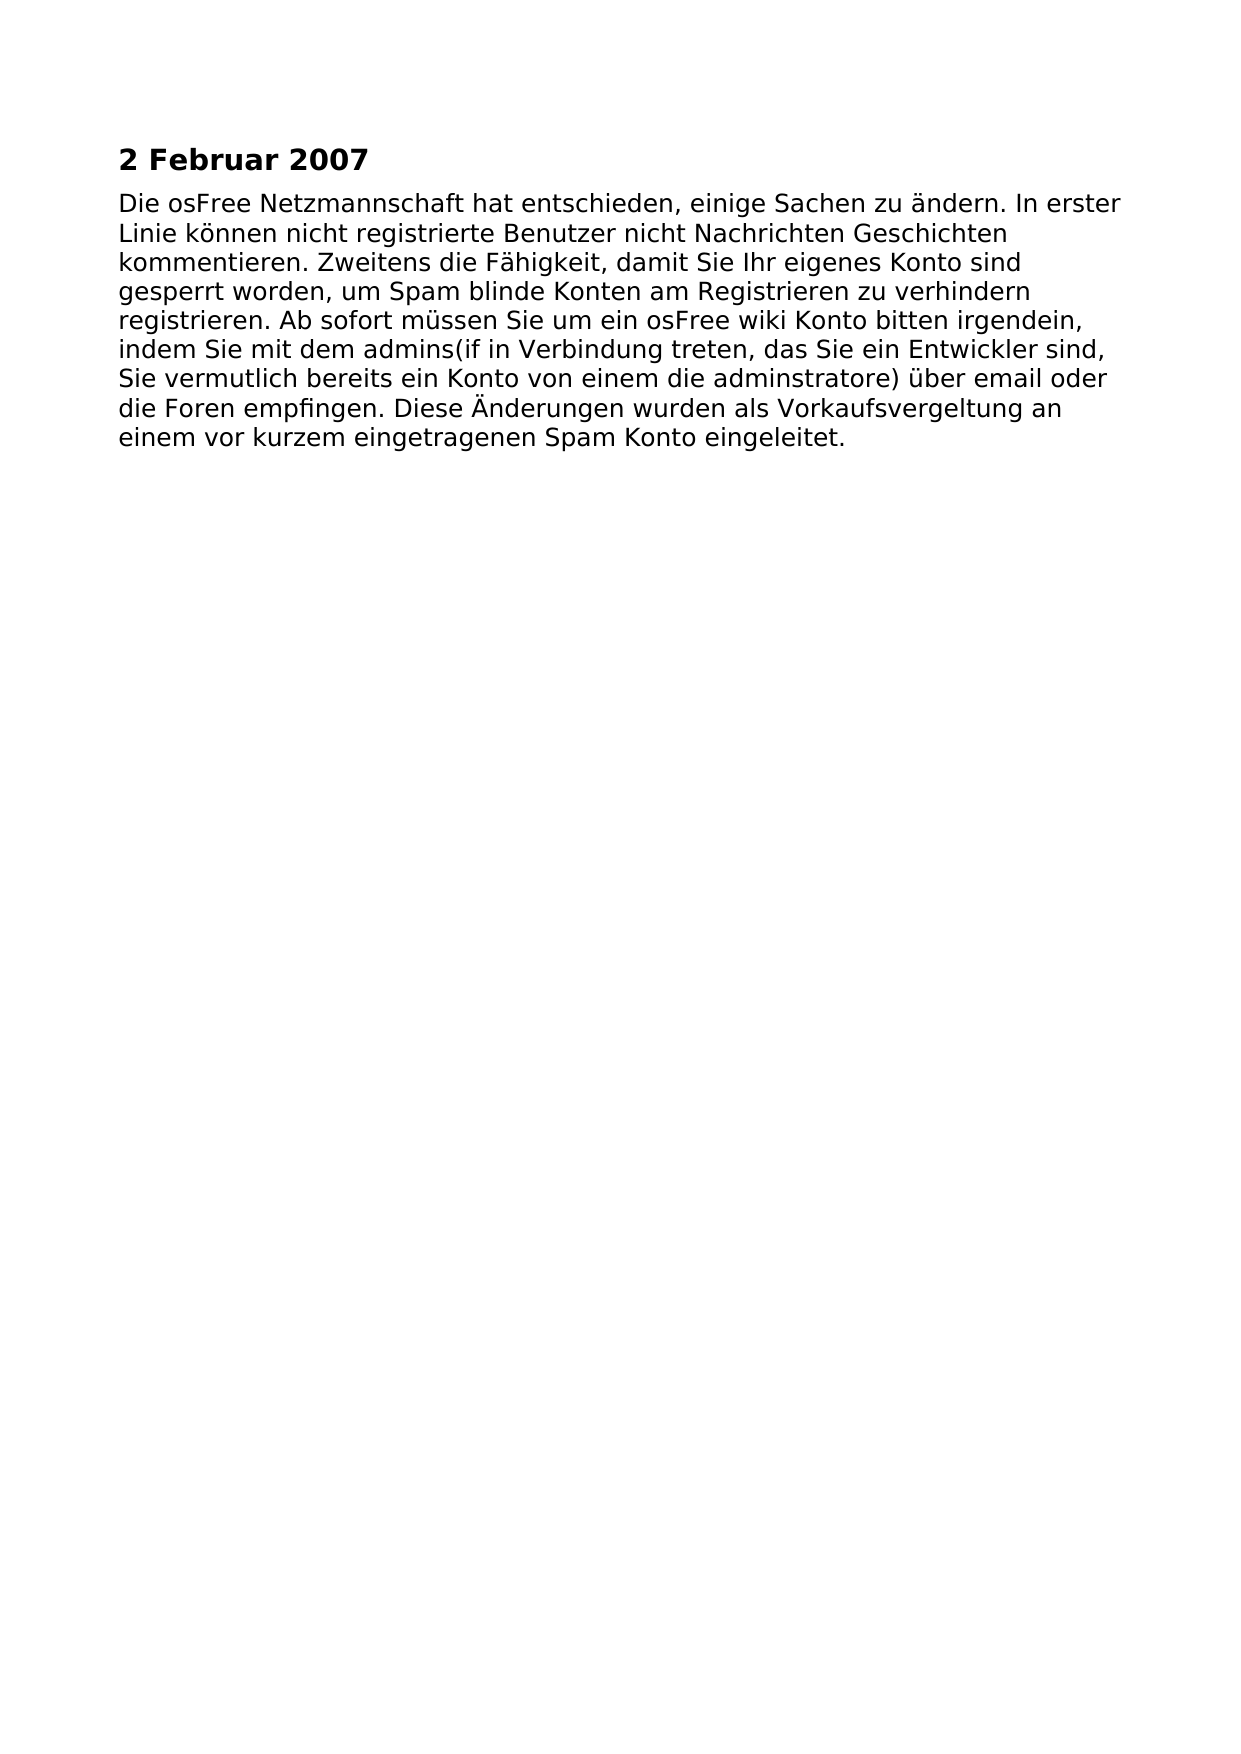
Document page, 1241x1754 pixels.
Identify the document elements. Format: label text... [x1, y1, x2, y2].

text Die osFree Netzmannschaft hat entschieden, einige Sachen zu ändern. In erster Linie können nicht registrierte Benutzer nicht Nachrichten Geschichten kommentieren. Zweitens die Fähigkeit, damit Sie Ihr eigenes Konto sind gesperrt worden, um Spam blinde Konten am Registrieren zu verhindern registrieren. Ab sofort müssen Sie um ein osFree wiki Konto bitten irgendein, indem Sie mit dem admins(if in Verbindung treten, das Sie ein Entwickler sind, Sie vermutlich bereits ein Konto von einem die adminstratore) über email oder die Foren empfingen. Diese Änderungen wurden als Vorkaufsvergeltung an einem vor kurzem eingetragenen Spam Konto eingeleitet. [118, 189, 1122, 452]
subtitle 2 Februar 2007 [118, 143, 1122, 177]
